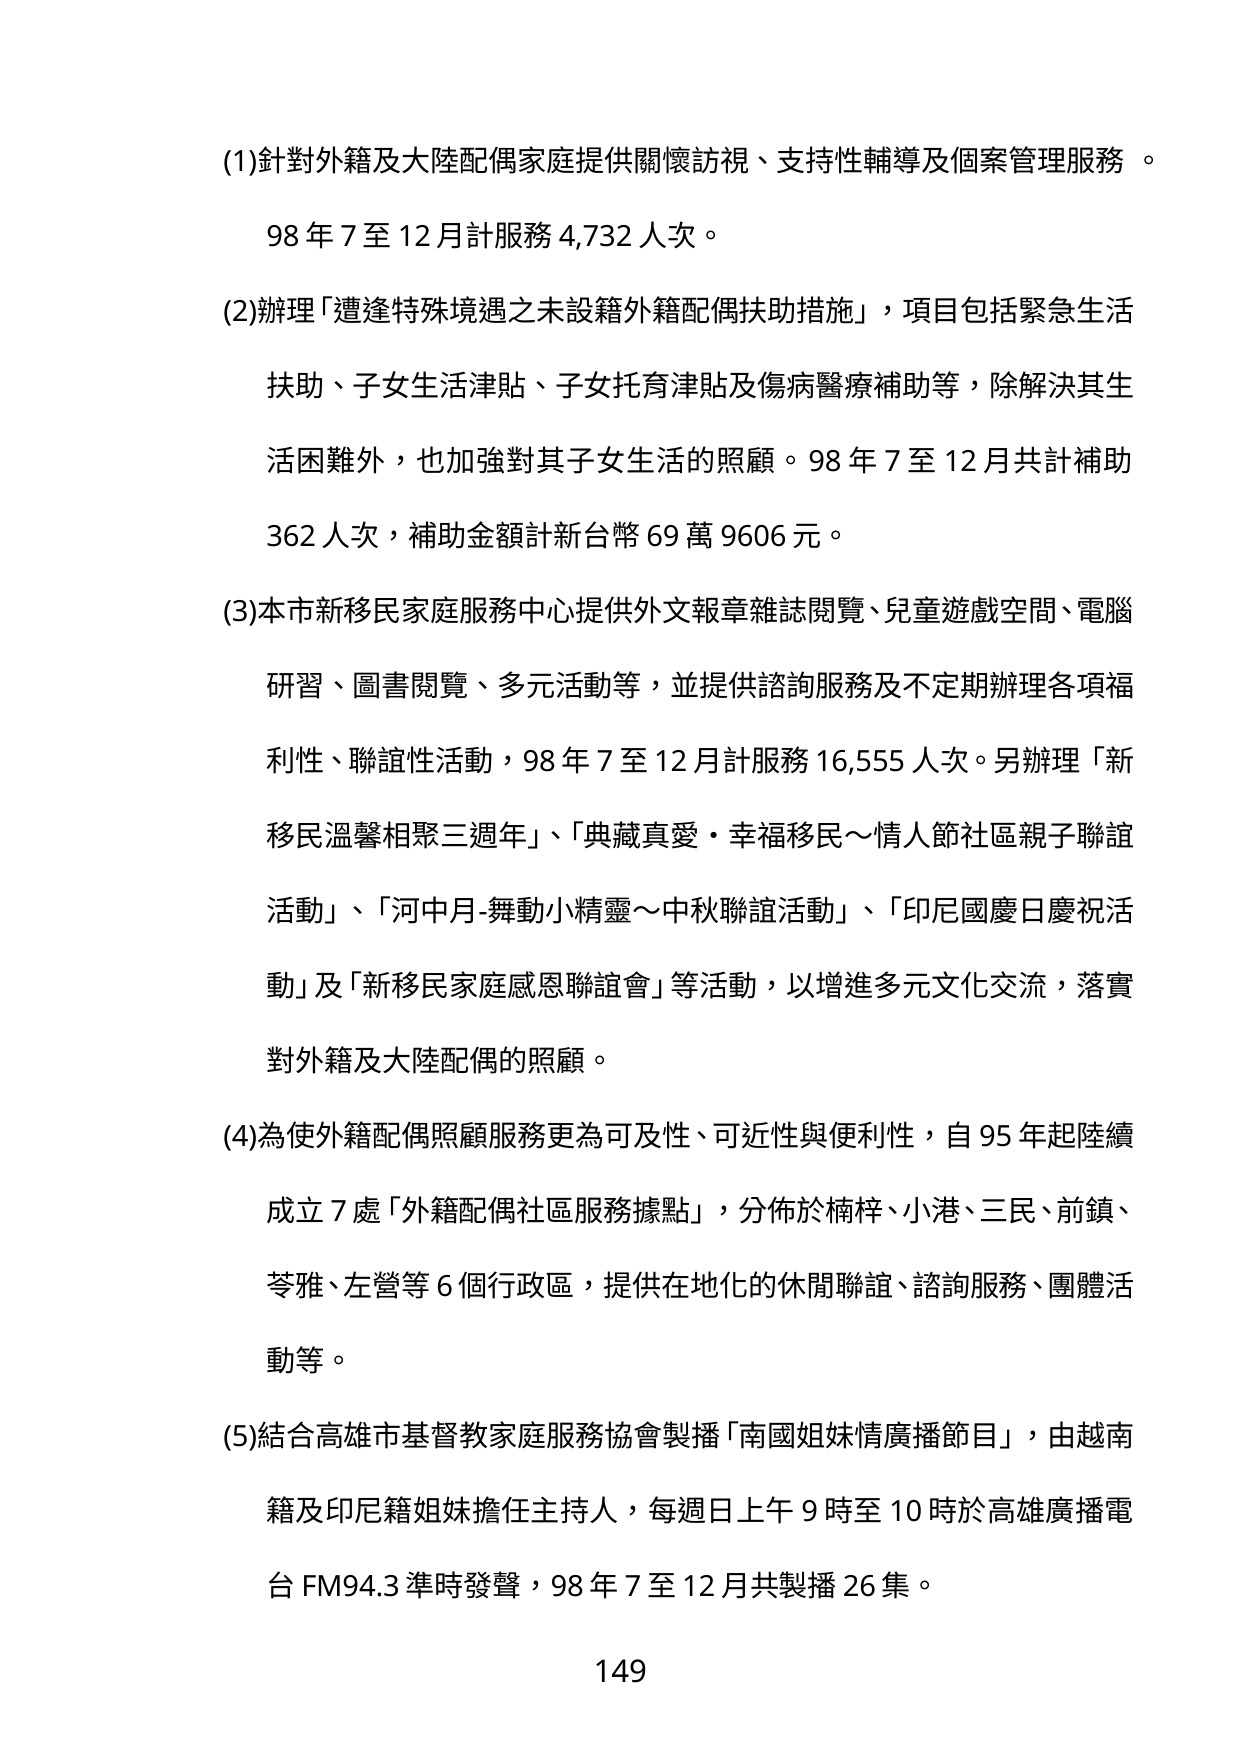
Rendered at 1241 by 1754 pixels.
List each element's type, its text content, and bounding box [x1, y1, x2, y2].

text (1)針對外籍及大陸配偶家庭提供關懷訪視、支持性輔導及個案管理服務。98年7至12月計服務4,732人次。 [223, 121, 1134, 271]
text (2)辦理「遭逢特殊境遇之未設籍外籍配偶扶助措施」，項目包括緊急生活扶助、子女生活津貼、子女托育津貼及傷病醫療補助等，除解決其生活困難外，也加強對其子女生活的照顧。98年7至12月共計補助362人次，補助金額計新台幣69萬9606元。 [223, 271, 1134, 571]
text (5)結合高雄市基督教家庭服務協會製播「南國姐妹情廣播節目」，由越南籍及印尼籍姐妹擔任主持人，每週日上午9時至10時於高雄廣播電台FM94.3準時發聲，98年7至12月共製播26集。 [223, 1396, 1134, 1621]
text (3)本市新移民家庭服務中心提供外文報章雜誌閱覽、兒童遊戲空間、電腦研習、圖書閱覽、多元活動等，並提供諮詢服務及不定期辦理各項福利性、聯誼性活動，98年7至12月計服務16,555人次。另辦理「新移民溫馨相聚三週年」、「典藏真愛‧幸福移民～情人節社區親子聯誼活動」、「河中月-舞動小精靈～中秋聯誼活動」、「印尼國慶日慶祝活動」及「新移民家庭感恩聯誼會」等活動，以增進多元文化交流，落實對外籍及大陸配偶的照顧。 [223, 571, 1134, 1096]
text (4)為使外籍配偶照顧服務更為可及性、可近性與便利性，自95年起陸續成立7處「外籍配偶社區服務據點」，分佈於楠梓、小港、三民、前鎮、苓雅、左營等6個行政區，提供在地化的休閒聯誼、諮詢服務、團體活動等。 [223, 1096, 1134, 1396]
